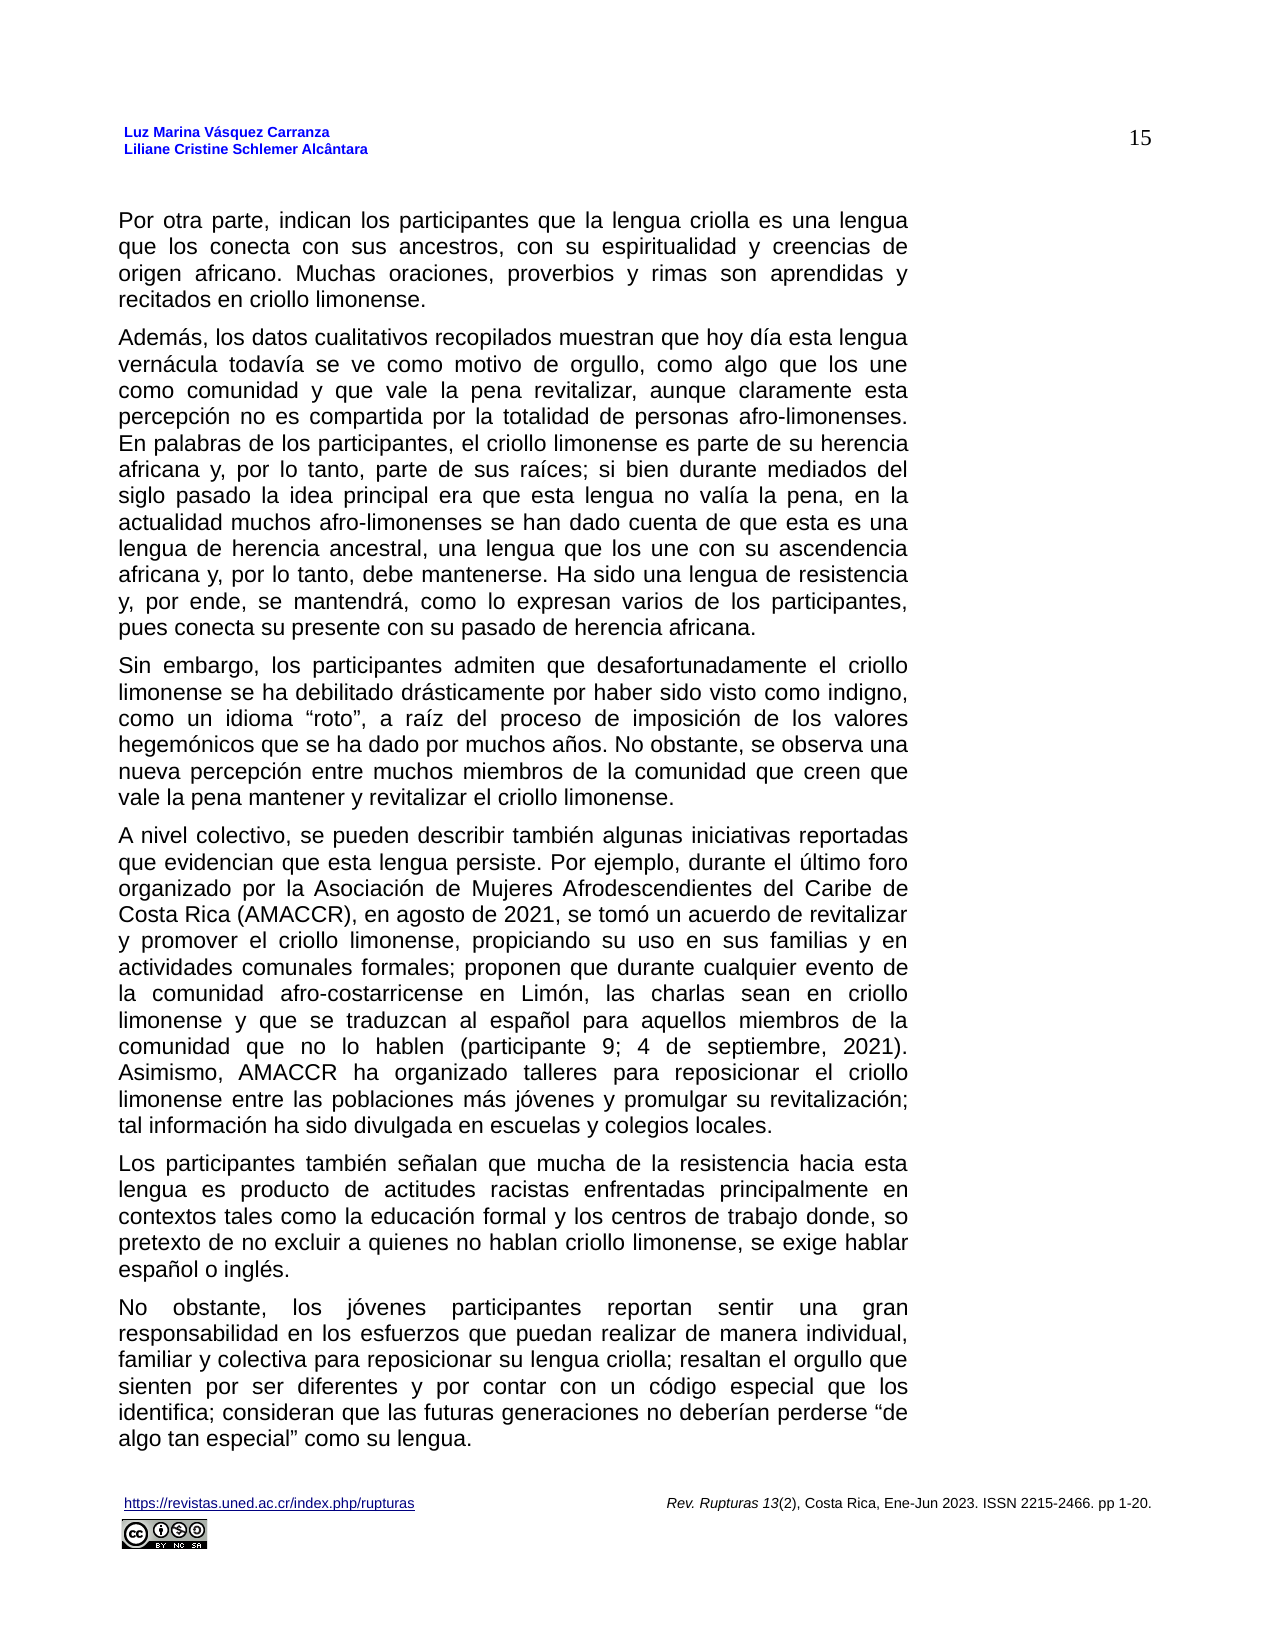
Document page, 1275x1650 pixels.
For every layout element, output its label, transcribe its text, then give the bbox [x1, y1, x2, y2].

text Sin embargo, los participantes admiten que desafortunadamente el criollo limonense se ha debilitado drásticamente por haber sido visto como indigno, como un idioma “roto”, a raíz del proceso de imposición de los valores hegemónicos que se ha dado por muchos años. No obstante, se observa una nueva percepción entre muchos miembros de la comunidad que creen que vale la pena mantener y revitalizar el criollo limonense. [118, 652, 909, 810]
text Los participantes también señalan que mucha de la resistencia hacia esta lengua es producto de actitudes racistas enfrentadas principalmente en contextos tales como la educación formal y los centros de trabajo donde, so pretexto de no excluir a quienes no hablan criollo limonense, se exige hablar español o inglés. [118, 1150, 909, 1282]
text No obstante, los jóvenes participantes reportan sentir una gran responsabilidad en los esfuerzos que puedan realizar de manera individual, familiar y colectiva para reposicionar su lengua criolla; resaltan el orgullo que sienten por ser diferentes y por contar con un código especial que los identifica; consideran que las futuras generaciones no deberían perderse “de algo tan especial” como su lengua. [118, 1294, 909, 1452]
text Además, los datos cualitativos recopilados muestran que hoy día esta lengua vernácula todavía se ve como motivo de orgullo, como algo que los une como comunidad y que vale la pena revitalizar, aunque claramente esta percepción no es compartida por la totalidad de personas afro-limonenses. En palabras de los participantes, el criollo limonense es parte de su herencia africana y, por lo tanto, parte de sus raíces; si bien durante mediados del siglo pasado la idea principal era que esta lengua no valía la pena, en la actualidad muchos afro-limonenses se han dado cuenta de que esta es una lengua de herencia ancestral, una lengua que los une con su ascendencia africana y, por lo tanto, debe mantenerse. Ha sido una lengua de resistencia y, por ende, se mantendrá, como lo expresan varios de los participantes, pues conecta su presente con su pasado de herencia africana. [118, 324, 909, 640]
picture [121, 1519, 208, 1549]
text Por otra parte, indican los participantes que la lengua criolla es una lengua que los conecta con sus ancestros, con su espiritualidad y creencias de origen africano. Muchas oraciones, proverbios y rimas son aprendidas y recitados en criollo limonense. [118, 207, 909, 312]
text A nivel colectivo, se pueden describir también algunas iniciativas reportadas que evidencian que esta lengua persiste. Por ejemplo, durante el último foro organizado por la Asociación de Mujeres Afrodescendientes del Caribe de Costa Rica (AMACCR), en agosto de 2021, se tomó un acuerdo de revitalizar y promover el criollo limonense, propiciando su uso en sus familias y en actividades comunales formales; proponen que durante cualquier evento de la comunidad afro-costarricense en Limón, las charlas sean en criollo limonense y que se traduzcan al español para aquellos miembros de la comunidad que no lo hablen (participante 9; 4 de septiembre, 2021). Asimismo, AMACCR ha organizado talleres para reposicionar el criollo limonense entre las poblaciones más jóvenes y promulgar su revitalización; tal información ha sido divulgada en escuelas y colegios locales. [118, 822, 909, 1138]
